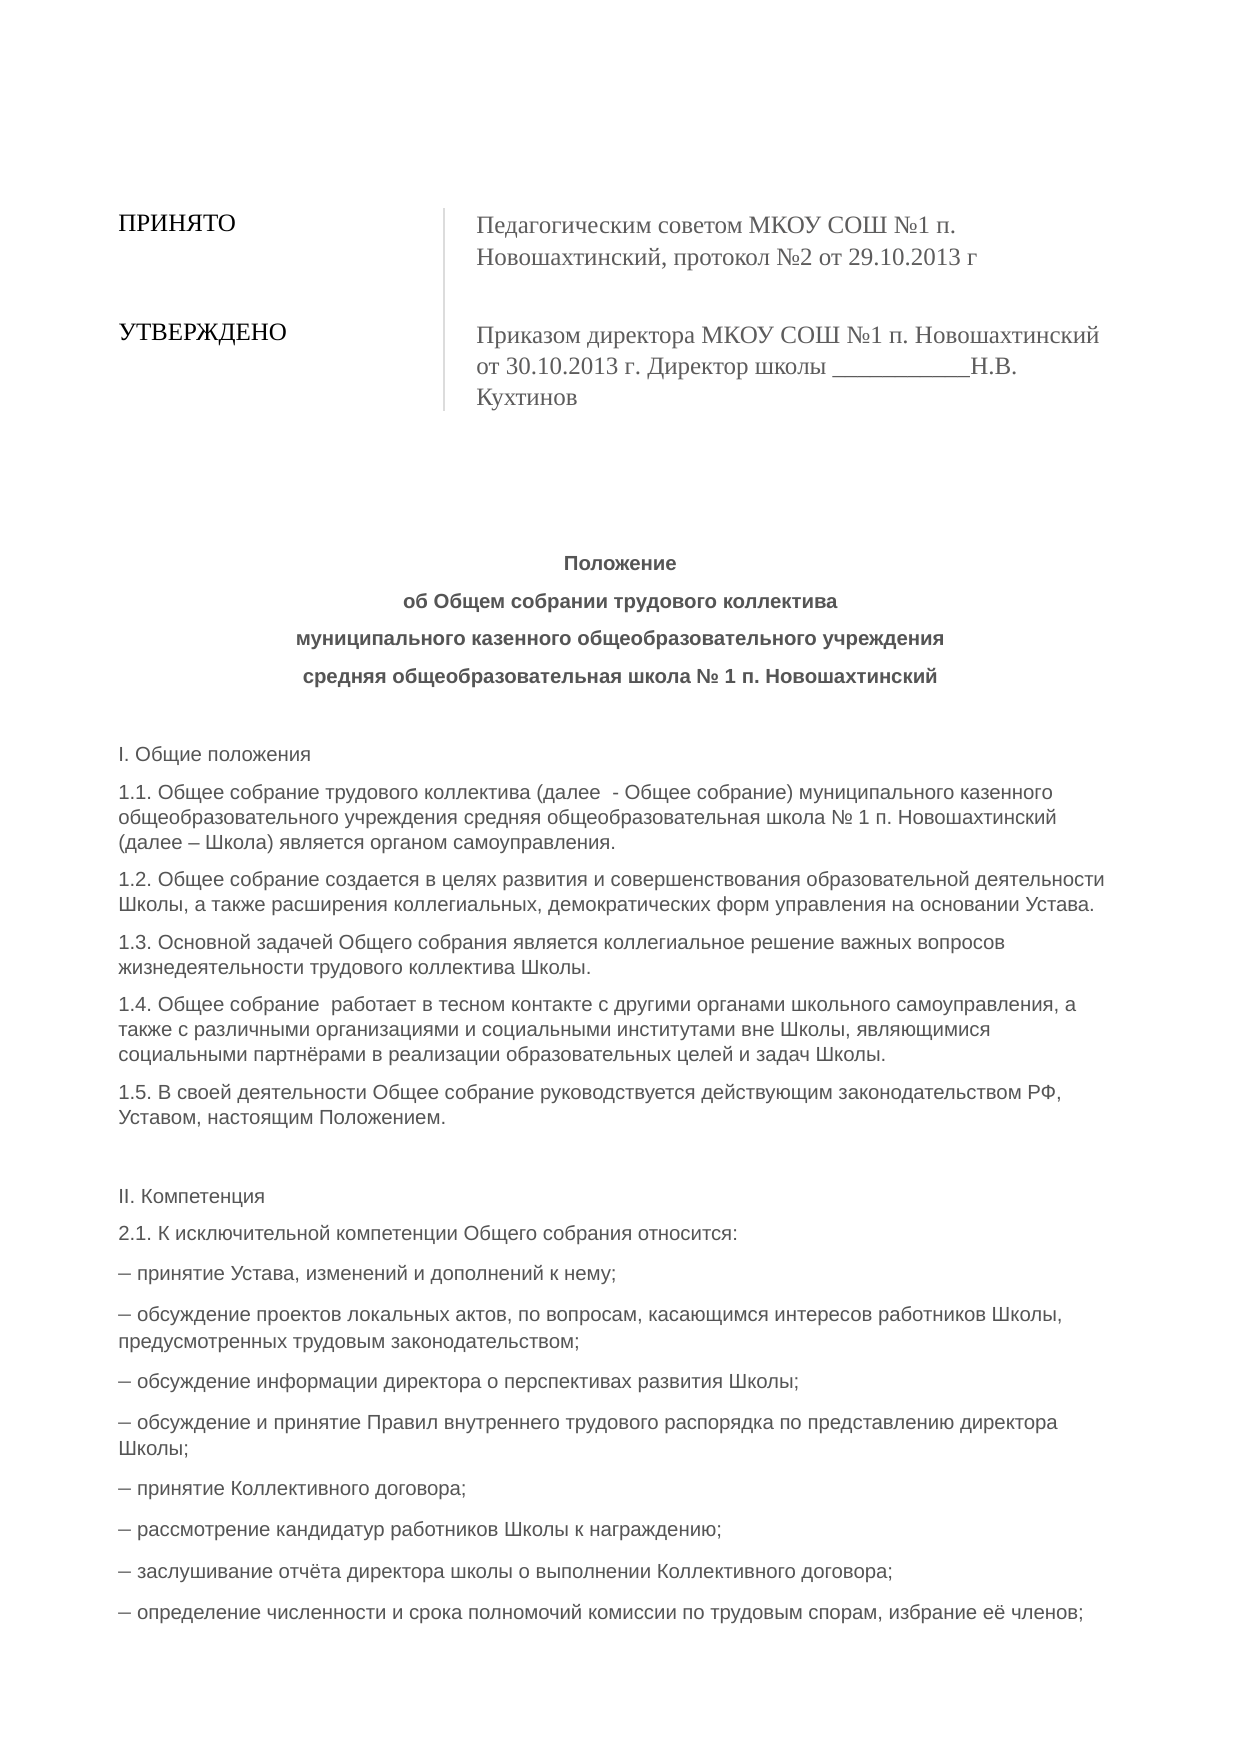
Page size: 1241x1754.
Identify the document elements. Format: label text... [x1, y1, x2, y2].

text – принятие Коллективного договора; [118, 1472, 1122, 1501]
text 2.1. К исключительной компетенции Общего собрания относится: [118, 1220, 1122, 1245]
text 1.4. Общее собрание работает в тесном контакте с другими органами школьного самоуправления, а также с различными организациями и социальными институтами вне Школы, являющимися социальными партнёрами в реализации образовательных целей и задач Школы. [118, 991, 1122, 1066]
text об Общем собрании трудового коллектива [118, 587, 1122, 612]
text II. Компетенция [118, 1182, 1122, 1207]
text средняя общеобразовательная школа № 1 п. Новошахтинский [118, 662, 1122, 687]
subtitle ПРИНЯТО [118, 208, 368, 237]
text – обсуждение проектов локальных актов, по вопросам, касающимся интересов работников Школы, предусмотренных трудовым законодательством; [118, 1298, 1122, 1352]
list Педагогическим советом МКОУ СОШ №1 п. Новошахтинский, протокол №2 от 29.10.2013 г [445, 208, 1122, 270]
list Приказом директора МКОУ СОШ №1 п. Новошахтинский от 30.10.2013 г. Директор школы ___________Н.В. Кухтинов [445, 317, 1122, 411]
text муниципального казенного общеобразовательного учреждения [118, 625, 1122, 650]
text 1.5. В своей деятельности Общее собрание руководствуется действующим законодательством РФ, Уставом, настоящим Положением. [118, 1078, 1122, 1128]
text – принятие Устава, изменений и дополнений к нему; [118, 1257, 1122, 1286]
text – рассмотрение кандидатур работников Школы к награждению; [118, 1513, 1122, 1542]
text – заслушивание отчёта директора школы о выполнении Коллективного договора; [118, 1555, 1122, 1583]
text I. Общие положения [118, 741, 1122, 766]
text 1.2. Общее собрание создается в целях развития и совершенствования образовательной деятельности Школы, а также расширения коллегиальных, демократических форм управления на основании Устава. [118, 866, 1122, 916]
text – определение численности и срока полномочий комиссии по трудовым спорам, избрание её членов; [118, 1596, 1122, 1625]
subtitle УТВЕРЖДЕНО [118, 317, 368, 346]
text – обсуждение и принятие Правил внутреннего трудового распорядка по представлению директора Школы; [118, 1406, 1122, 1460]
text – обсуждение информации директора о перспективах развития Школы; [118, 1365, 1122, 1393]
text 1.3. Основной задачей Общего собрания является коллегиальное решение важных вопросов жизнедеятельности трудового коллектива Школы. [118, 928, 1122, 978]
text 1.1. Общее собрание трудового коллектива (далее - Общее собрание) муниципального казенного общеобразовательного учреждения средняя общеобразовательная школа № 1 п. Новошахтинский (далее – Школа) является органом самоуправления. [118, 778, 1122, 853]
text Положение [118, 550, 1122, 575]
